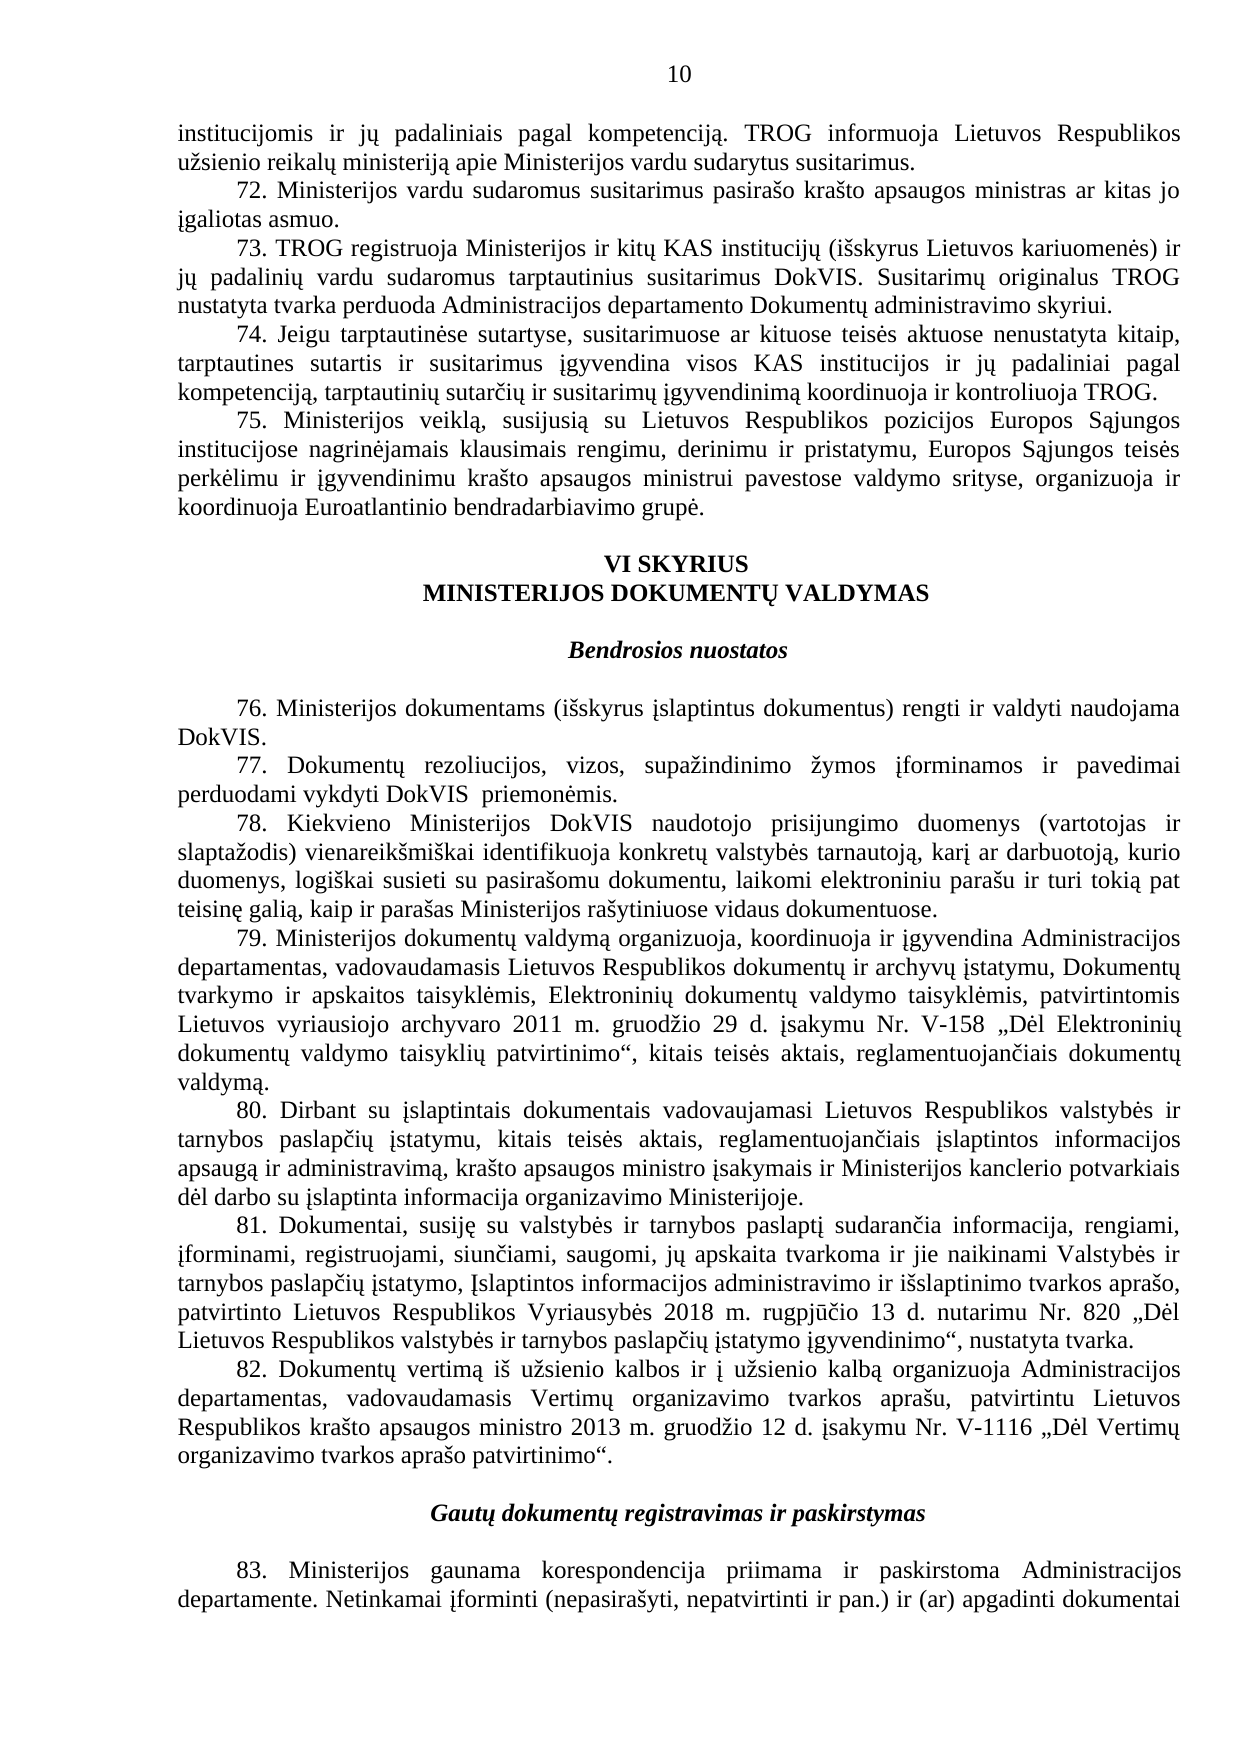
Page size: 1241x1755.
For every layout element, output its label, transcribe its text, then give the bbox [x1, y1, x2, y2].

text 79. Ministerijos dokumentų valdymą organizuoja, koordinuoja ir įgyvendina Administracijos departamentas, vadovaudamasis Lietuvos Respublikos dokumentų ir archyvų įstatymu, Dokumentų tvarkymo ir apskaitos taisyklėmis, Elektroninių dokumentų valdymo taisyklėmis, patvirtintomis Lietuvos vyriausiojo archyvaro 2011 m. gruodžio 29 d. įsakymu Nr. V-158 „Dėl Elektroninių dokumentų valdymo taisyklių patvirtinimo“, kitais teisės aktais, reglamentuojančiais dokumentų valdymą. [177, 923, 1181, 1096]
text 77. Dokumentų rezoliucijos, vizos, supažindinimo žymos įforminamos ir pavedimai perduodami vykdyti DokVIS priemonėmis. [177, 751, 1181, 808]
text MINISTERIJOS DOKUMENTŲ VALDYMAS [177, 578, 1181, 607]
text 73. TROG registruoja Ministerijos ir kitų KAS institucijų (išskyrus Lietuvos kariuomenės) ir jų padalinių vardu sudaromus tarptautinius susitarimus DokVIS. Susitarimų originalus TROG nustatyta tvarka perduoda Administracijos departamento Dokumentų administravimo skyriui. [177, 233, 1181, 319]
text 81. Dokumentai, susiję su valstybės ir tarnybos paslaptį sudarančia informacija, rengiami, įforminami, registruojami, siunčiami, saugomi, jų apskaita tvarkoma ir jie naikinami Valstybės ir tarnybos paslapčių įstatymo, Įslaptintos informacijos administravimo ir išslaptinimo tvarkos aprašo, patvirtinto Lietuvos Respublikos Vyriausybės 2018 m. rugpjūčio 13 d. nutarimu Nr. 820 „Dėl Lietuvos Respublikos valstybės ir tarnybos paslapčių įstatymo įgyvendinimo“, nustatyta tvarka. [177, 1211, 1181, 1354]
text 74. Jeigu tarptautinėse sutartyse, susitarimuose ar kituose teisės aktuose nenustatyta kitaip, tarptautines sutartis ir susitarimus įgyvendina visos KAS institucijos ir jų padaliniai pagal kompetenciją, tarptautinių sutarčių ir susitarimų įgyvendinimą koordinuoja ir kontroliuoja TROG. [177, 319, 1181, 406]
text 83. Ministerijos gaunama korespondencija priimama ir paskirstoma Administracijos departamente. Netinkamai įforminti (nepasirašyti, nepatvirtinti ir pan.) ir (ar) apgadinti dokumentai [177, 1556, 1181, 1613]
text 75. Ministerijos veiklą, susijusią su Lietuvos Respublikos pozicijos Europos Sąjungos institucijose nagrinėjamais klausimais rengimu, derinimu ir pristatymu, Europos Sąjungos teisės perkėlimu ir įgyvendinimu krašto apsaugos ministrui pavestose valdymo srityse, organizuoja ir koordinuoja Euroatlantinio bendradarbiavimo grupė. [177, 406, 1181, 521]
text 76. Ministerijos dokumentams (išskyrus įslaptintus dokumentus) rengti ir valdyti naudojama DokVIS. [177, 693, 1181, 751]
text Bendrosios nuostatos [177, 636, 1181, 664]
text 78. Kiekvieno Ministerijos DokVIS naudotojo prisijungimo duomenys (vartotojas ir slaptažodis) vienareikšmiškai identifikuoja konkretų valstybės tarnautoją, karį ar darbuotoją, kurio duomenys, logiškai susieti su pasirašomu dokumentu, laikomi elektroniniu parašu ir turi tokią pat teisinę galią, kaip ir parašas Ministerijos rašytiniuose vidaus dokumentuose. [177, 808, 1181, 923]
text Gautų dokumentų registravimas ir paskirstymas [177, 1498, 1181, 1527]
text VI SKYRIUS [177, 549, 1181, 578]
text institucijomis ir jų padaliniais pagal kompetenciją. TROG informuoja Lietuvos Respublikos užsienio reikalų ministeriją apie Ministerijos vardu sudarytus susitarimus. [177, 118, 1181, 176]
text 72. Ministerijos vardu sudaromus susitarimus pasirašo krašto apsaugos ministras ar kitas jo įgaliotas asmuo. [177, 176, 1181, 233]
text 82. Dokumentų vertimą iš užsienio kalbos ir į užsienio kalbą organizuoja Administracijos departamentas, vadovaudamasis Vertimų organizavimo tvarkos aprašu, patvirtintu Lietuvos Respublikos krašto apsaugos ministro 2013 m. gruodžio 12 d. įsakymu Nr. V-1116 „Dėl Vertimų organizavimo tvarkos aprašo patvirtinimo“. [177, 1354, 1181, 1469]
text 80. Dirbant su įslaptintais dokumentais vadovaujamasi Lietuvos Respublikos valstybės ir tarnybos paslapčių įstatymu, kitais teisės aktais, reglamentuojančiais įslaptintos informacijos apsaugą ir administravimą, krašto apsaugos ministro įsakymais ir Ministerijos kanclerio potvarkiais dėl darbo su įslaptinta informacija organizavimo Ministerijoje. [177, 1096, 1181, 1211]
